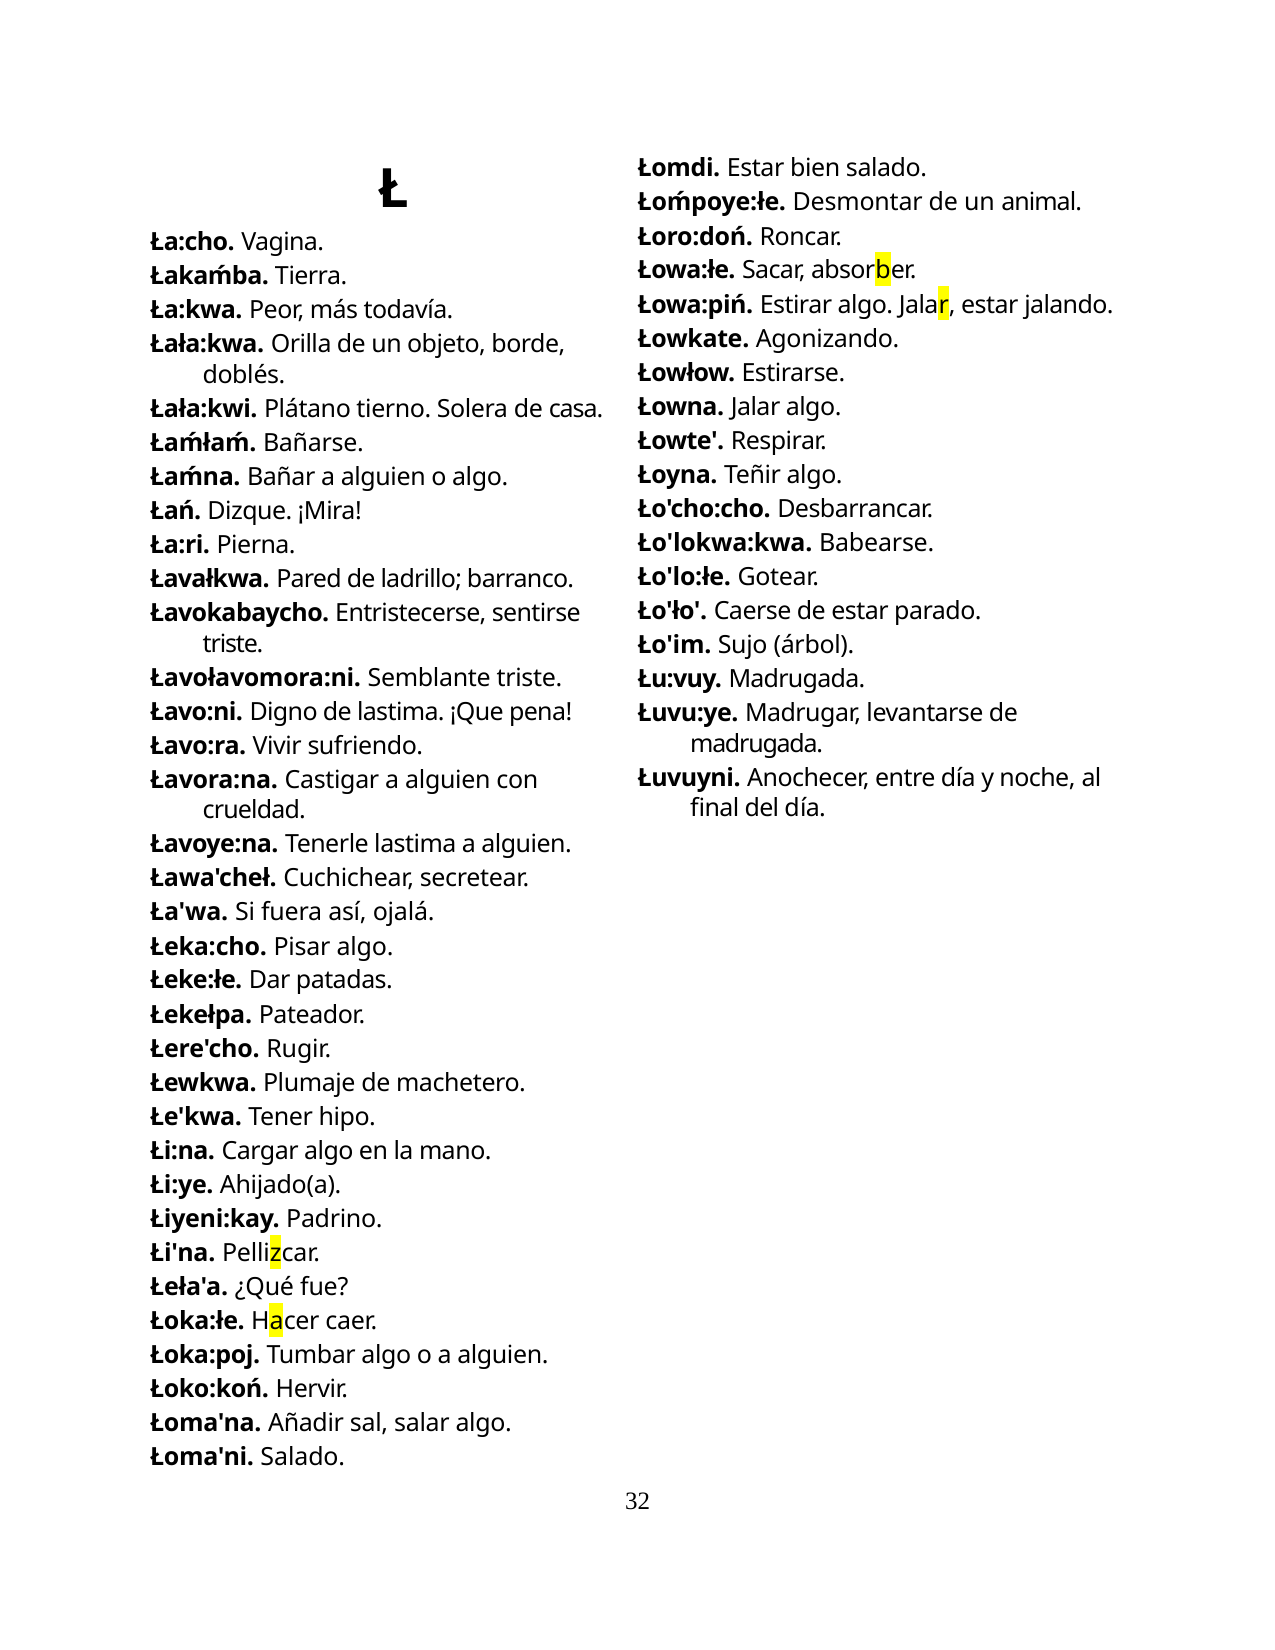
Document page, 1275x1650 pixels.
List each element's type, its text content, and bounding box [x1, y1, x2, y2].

text Łoḿpoye:łe. Desmontar de un animal. [637, 184, 1125, 218]
text Łaḿna. Bañar a alguien o algo. [150, 458, 637, 493]
text Łavołavomora:ni. Semblante triste. [150, 659, 637, 693]
text Łere'cho. Rugir. [150, 1030, 637, 1064]
text Ło'lo:łe. Gotear. [637, 559, 1125, 593]
text Łeke:łe. Dar patadas. [150, 962, 637, 996]
text Łoko:koń. Hervir. [150, 1371, 637, 1405]
text Łi:na. Cargar algo en la mano. [150, 1132, 637, 1167]
text Łeka:cho. Pisar algo. [150, 928, 637, 962]
text Ła:cho. Vagina. [150, 224, 637, 258]
text Ła'wa. Si fuera así, ojalá. [150, 894, 637, 928]
text Łała:kwa. Orilla de un objeto, borde, doblés. [150, 326, 637, 390]
text Łoyna. Teñir algo. [637, 457, 1125, 491]
text Ło'im. Sujo (árbol). [637, 627, 1125, 661]
text Łavałkwa. Pared de ladrillo; barranco. [150, 561, 637, 595]
text Łi'na. Pellizcar. [150, 1235, 637, 1269]
text Łowna. Jalar algo. [637, 388, 1125, 422]
text Łała:kwi. Plátano tierno. Solera de casa. [150, 390, 637, 424]
text Łuvu:ye. Madrugar, levantarse de madrugada. [637, 695, 1125, 759]
text Łavo:ra. Vivir sufriendo. [150, 727, 637, 761]
text Łuvuyni. Anochecer, entre día y noche, al final del día. [637, 759, 1125, 824]
text Ła:ri. Pierna. [150, 527, 637, 561]
text Łoma'ni. Salado. [150, 1439, 637, 1473]
text Łowa:łe. Sacar, absorber. [637, 252, 1125, 286]
text Łu:vuy. Madrugada. [637, 661, 1125, 695]
text Ło'ło'. Caerse de estar parado. [637, 593, 1125, 627]
text Łoka:poj. Tumbar algo o a alguien. [150, 1337, 637, 1371]
text Ła:kwa. Peor, más todavía. [150, 292, 637, 326]
text Łavora:na. Castigar a alguien con crueldad. [150, 761, 637, 826]
text Łeła'a. ¿Qué fue? [150, 1269, 637, 1303]
text Łavoye:na. Tenerle lastima a alguien. [150, 826, 637, 860]
text Ława'cheł. Cuchichear, secretear. [150, 860, 637, 894]
subtitle Ł [150, 150, 637, 224]
text Łekełpa. Pateador. [150, 996, 637, 1030]
text Łomdi. Estar bien salado. [637, 150, 1125, 184]
text Ło'cho:cho. Desbarrancar. [637, 491, 1125, 525]
text Łi:ye. Ahijado(a). [150, 1167, 637, 1201]
text Łavokabaycho. Entristecerse, sentirse triste. [150, 595, 637, 659]
text Łowłow. Estirarse. [637, 354, 1125, 388]
text Łiyeni:kay. Padrino. [150, 1201, 637, 1235]
text Łoro:doń. Roncar. [637, 218, 1125, 252]
text Łakaḿba. Tierra. [150, 258, 637, 292]
text Łoma'na. Añadir sal, salar algo. [150, 1405, 637, 1439]
text Ło'lokwa:kwa. Babearse. [637, 525, 1125, 559]
text Łavo:ni. Digno de lastima. ¡Que pena! [150, 693, 637, 727]
text Łowa:piń. Estirar algo. Jalar, estar jalando. [637, 286, 1125, 320]
text Łe'kwa. Tener hipo. [150, 1098, 637, 1132]
text Łowte'. Respirar. [637, 422, 1125, 457]
text Łań. Dizque. ¡Mira! [150, 493, 637, 527]
text Łowkate. Agonizando. [637, 320, 1125, 354]
text Łaḿłaḿ. Bañarse. [150, 424, 637, 458]
text Łewkwa. Plumaje de machetero. [150, 1064, 637, 1098]
text Łoka:łe. Hacer caer. [150, 1303, 637, 1337]
